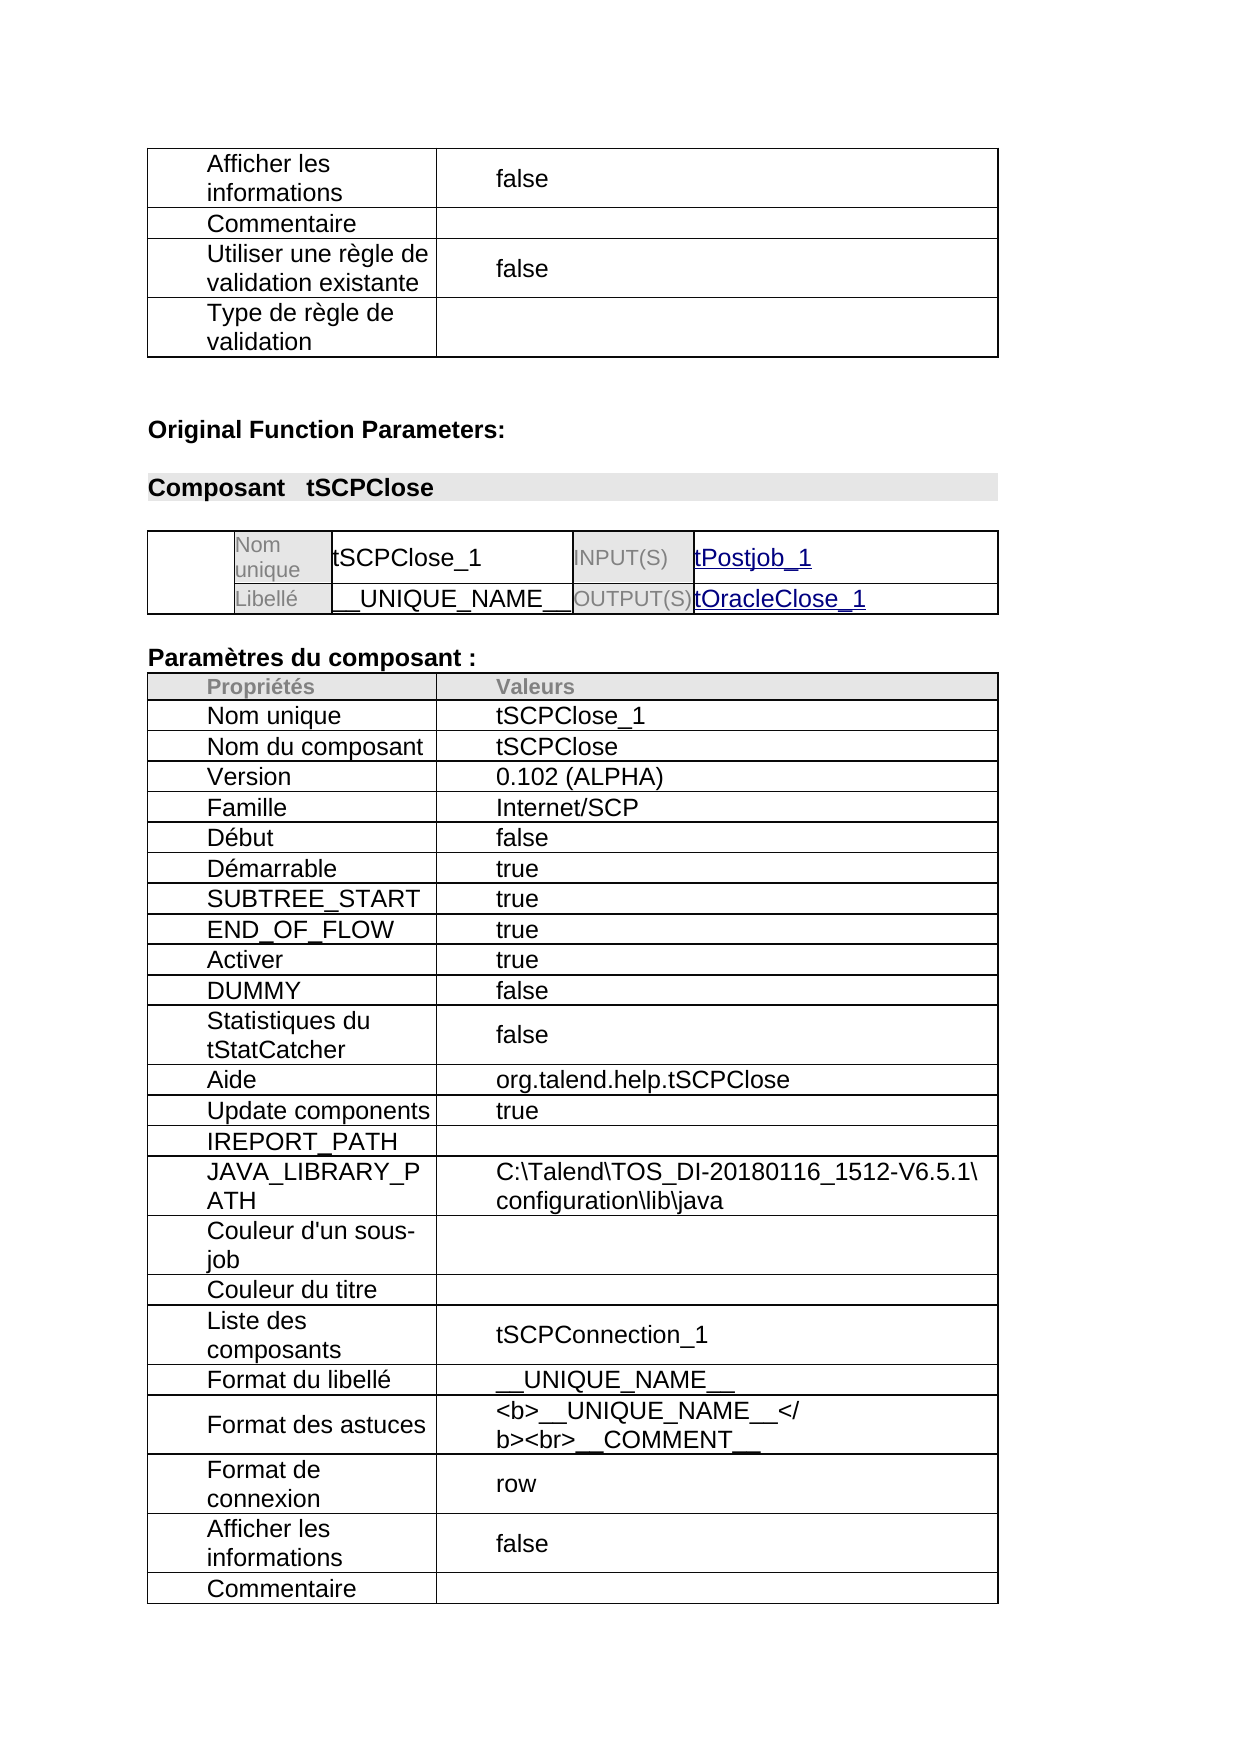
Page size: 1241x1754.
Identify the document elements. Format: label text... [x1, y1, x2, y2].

table_cell IREPORT_PATH [148, 1126, 436, 1155]
table_header Nom unique [235, 532, 331, 582]
table_cell true [437, 945, 997, 974]
table_cell false [437, 1514, 997, 1572]
table_cell DUMMY [148, 976, 436, 1004]
table_header INPUT(S) [574, 532, 693, 582]
table_cell [437, 1126, 997, 1155]
table_cell Couleur d'un sous-job [148, 1216, 436, 1274]
table_cell END_OF_FLOW [148, 915, 436, 943]
table_cell Début [148, 823, 436, 852]
table_cell false [437, 239, 997, 297]
table_cell tSCPClose [437, 731, 997, 760]
table_cell <b>__UNIQUE_NAME__</b><br>__COMMENT__ [437, 1396, 997, 1453]
table_cell false [437, 823, 997, 852]
table_cell org.talend.help.tSCPClose [437, 1065, 997, 1094]
table_cell true [437, 1096, 997, 1125]
table_header Propriétés [148, 674, 436, 699]
table_cell Démarrable [148, 853, 436, 882]
table_cell Format de connexion [148, 1455, 436, 1513]
table_cell JAVA_LIBRARY_PATH [148, 1157, 436, 1214]
table_cell Afficher les informations [148, 1514, 436, 1572]
table_header [148, 532, 234, 613]
table_cell Version [148, 762, 436, 791]
table_cell C:\Talend\TOS_DI-20180116_1512-V6.5.1\configuration\lib\java [437, 1157, 997, 1214]
table_cell [437, 1275, 997, 1304]
table_cell Liste des composants [148, 1306, 436, 1363]
table_cell tSCPClose_1 [437, 701, 997, 730]
table_cell Commentaire [148, 1573, 436, 1602]
table_cell __UNIQUE_NAME__ [333, 584, 572, 613]
table_cell tOracleClose_1 [695, 584, 997, 613]
table_cell Libellé [235, 584, 331, 613]
table_cell tSCPConnection_1 [437, 1306, 997, 1363]
table_cell 0.102 (ALPHA) [437, 762, 997, 791]
table_cell true [437, 915, 997, 943]
text Paramètres du composant : [148, 615, 1093, 672]
table_cell Type de règle de validation [148, 298, 436, 356]
table_header tPostjob_1 [695, 532, 997, 582]
table_cell Nom du composant [148, 731, 436, 760]
table_cell SUBTREE_START [148, 884, 436, 913]
table_cell Aide [148, 1065, 436, 1094]
table_cell Famille [148, 792, 436, 821]
table_cell Activer [148, 945, 436, 974]
table_cell Afficher les informations [148, 149, 436, 207]
table_cell OUTPUT(S) [574, 584, 693, 613]
table_cell Nom unique [148, 701, 436, 730]
table_header tSCPClose_1 [333, 532, 572, 582]
table_cell __UNIQUE_NAME__ [437, 1365, 997, 1394]
table_cell Commentaire [148, 208, 436, 237]
table_cell Utiliser une règle de validation existante [148, 239, 436, 297]
table_cell [437, 1573, 997, 1602]
table_header Valeurs [437, 674, 997, 699]
table_cell row [437, 1455, 997, 1513]
table_cell Format du libellé [148, 1365, 436, 1394]
table_cell [437, 1216, 997, 1274]
table_cell false [437, 976, 997, 1004]
table_cell Statistiques du tStatCatcher [148, 1006, 436, 1064]
table_cell true [437, 884, 997, 913]
table_cell Format des astuces [148, 1396, 436, 1453]
table_cell [437, 208, 997, 237]
table_header Composant tSCPClose [148, 473, 998, 501]
table_cell [437, 298, 997, 356]
table_cell Couleur du titre [148, 1275, 436, 1304]
table_cell false [437, 1006, 997, 1064]
table_cell Internet/SCP [437, 792, 997, 821]
table_cell false [437, 149, 997, 207]
table_cell Update components [148, 1096, 436, 1125]
text Original Function Parameters: [148, 358, 1093, 473]
table_cell true [437, 853, 997, 882]
